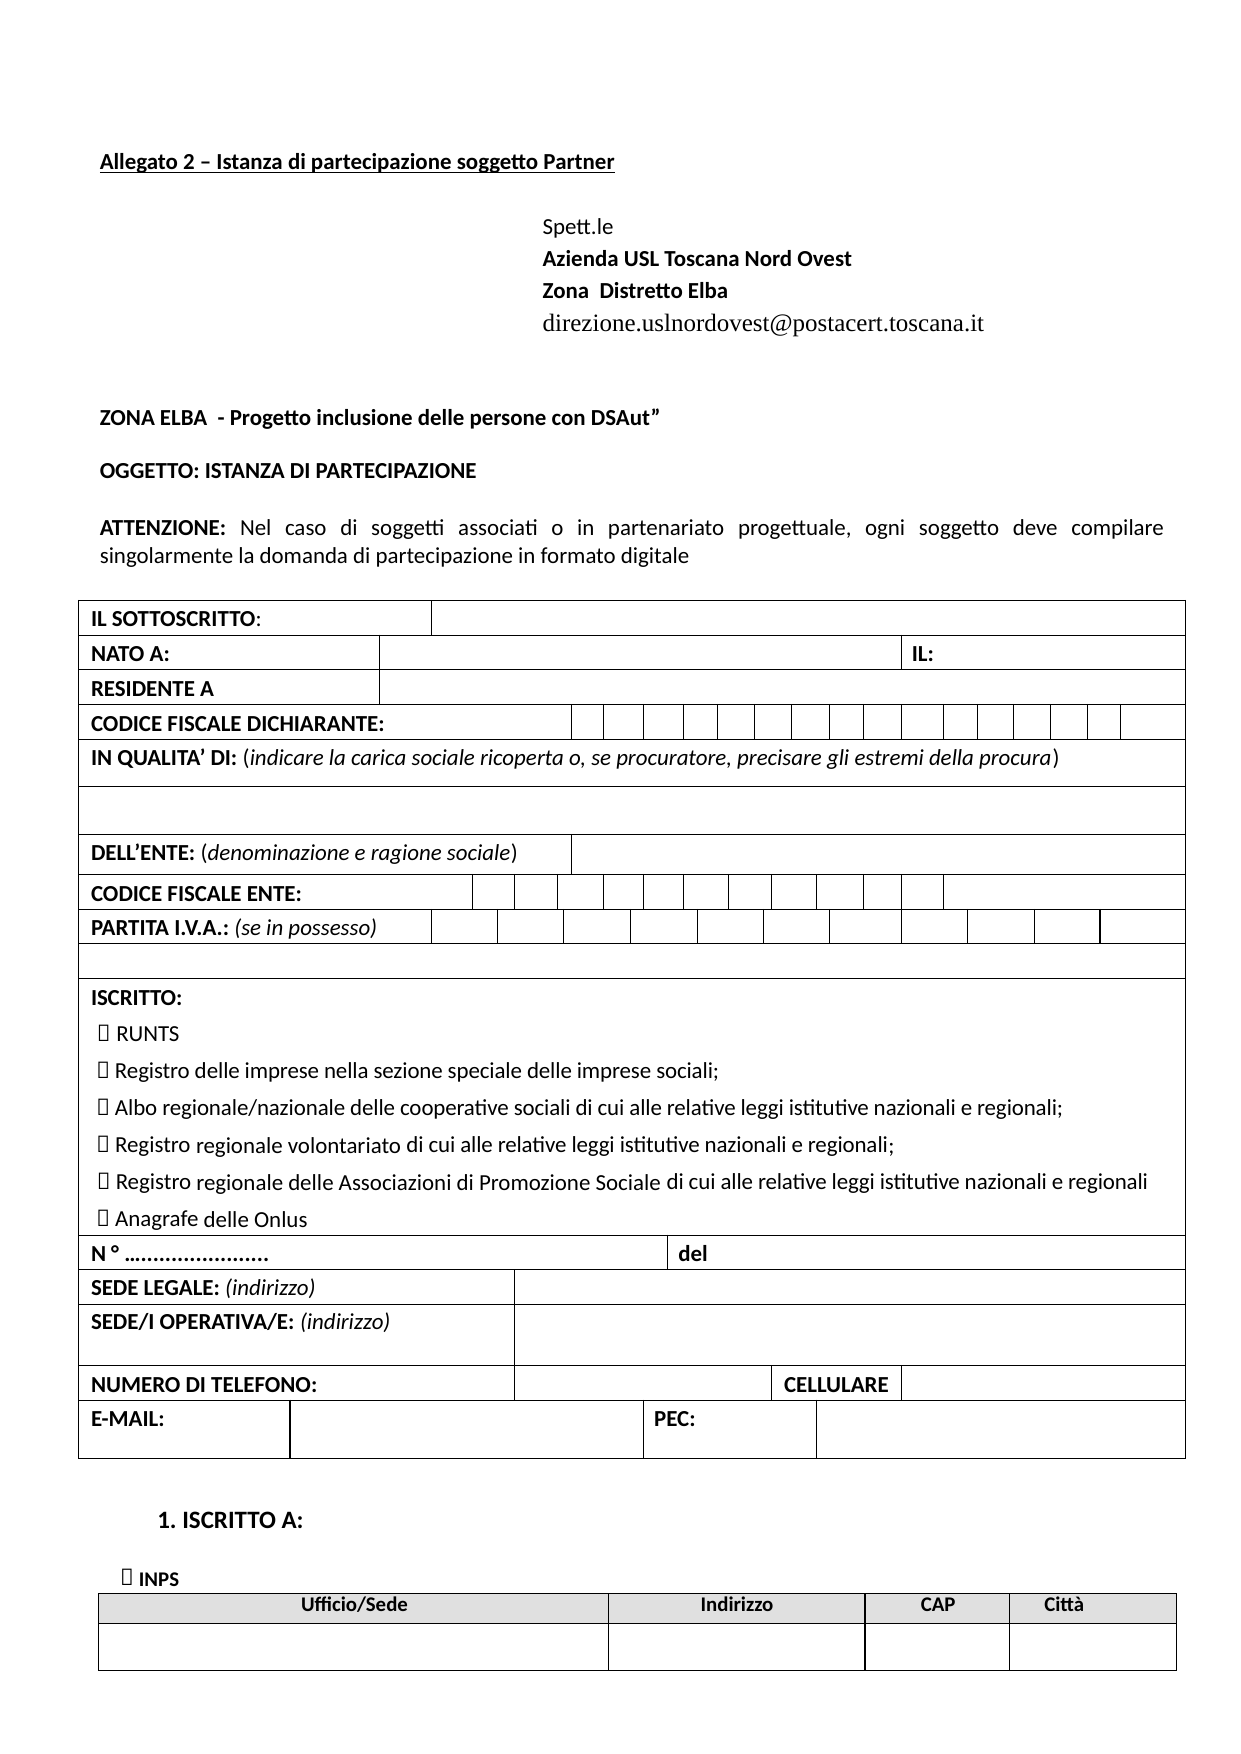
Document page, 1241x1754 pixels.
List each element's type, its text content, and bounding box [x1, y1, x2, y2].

table_cell [772, 875, 816, 909]
table_cell [902, 705, 943, 738]
table_cell [1051, 705, 1087, 738]
table_cell [291, 1401, 643, 1457]
table_cell [864, 705, 901, 738]
table_cell [644, 705, 683, 738]
table_header CAP [866, 1594, 1009, 1623]
table_cell ISCRITTO:  RUNTS  Registro delle imprese nella sezione speciale delle imprese sociali;  Albo regionale/nazionale delle cooperative sociali di cui alle relative leggi istitutive nazionali e regionali;  Registro regionale volontariato di cui alle relative leggi istitutive nazionali e regionali;  Registro regionale delle Associazioni di Promozione Sociale di cui alle relative leggi istitutive nazionali e regionali  Anagrafe delle Onlus [79, 979, 1185, 1234]
table_cell [830, 705, 863, 738]
table_cell [944, 705, 977, 738]
table_cell [380, 670, 1185, 704]
text ATTENZIONE: Nel caso di soggetti associati o in partenariato progettuale, ogni soggetto deve compilare singolarmente la domanda di partecipazione in formato digitale [99, 513, 1165, 569]
table_cell [864, 875, 901, 909]
table_cell [515, 1270, 1185, 1304]
table_cell [944, 875, 1185, 909]
table_cell [1010, 1624, 1176, 1670]
table_cell CODICE FISCALE DICHIARANTE: [79, 705, 571, 738]
table_cell [604, 875, 643, 909]
table_cell [718, 705, 754, 738]
text Allegato 2 – Istanza di partecipazione soggetto Partner [99, 147, 1123, 175]
table_cell [1101, 910, 1185, 943]
table_cell [978, 705, 1013, 738]
table_cell [764, 910, 829, 943]
text OGGETTO: ISTANZA DI PARTECIPAZIONE [99, 456, 1165, 484]
table_cell NATO A: [79, 636, 379, 669]
table_cell CELLULARE [772, 1366, 901, 1399]
table_cell [1121, 705, 1185, 738]
text Spett.le [542, 212, 1123, 240]
table_cell SEDE LEGALE: (indirizzo) [79, 1270, 514, 1304]
table_header Indirizzo [609, 1594, 864, 1623]
table_cell [380, 636, 901, 669]
table_cell [432, 910, 497, 943]
table_cell [631, 910, 697, 943]
table_cell [558, 875, 603, 909]
table_cell [902, 1366, 1185, 1399]
text direzione.uslnordovest@postacert.toscana.it [469, 308, 1165, 337]
table_cell PEC: [644, 1401, 816, 1457]
table_cell [729, 875, 771, 909]
table_cell [902, 875, 943, 909]
table_cell [79, 787, 1185, 834]
text 1. ISCRITTO A: [157, 1504, 1165, 1534]
table_cell [572, 705, 603, 738]
table_cell [515, 1305, 1185, 1365]
table_cell [572, 835, 1185, 874]
table_cell [99, 1624, 608, 1670]
table_cell [644, 875, 683, 909]
table_cell IN QUALITA’ DI: (indicare la carica sociale ricoperta o, se procuratore, precisare gli estremi della procura) [79, 740, 1185, 786]
text Azienda USL Toscana Nord Ovest [542, 244, 1123, 272]
table_cell [564, 910, 630, 943]
table_cell [79, 944, 1185, 978]
table_header Ufficio/Sede [99, 1594, 608, 1623]
text ZONA ELBA - Progetto inclusione delle persone con DSAut” [99, 403, 1165, 431]
text  INPS [120, 1561, 1165, 1593]
table_cell [604, 705, 643, 738]
table_cell [684, 705, 717, 738]
table_cell PARTITA I.V.A.: (se in possesso) [79, 910, 431, 943]
table_cell E-MAIL: [79, 1401, 289, 1457]
table_cell DELL’ENTE: (denominazione e ragione sociale) [79, 835, 571, 874]
table_cell [792, 705, 829, 738]
table_cell N ° …..................... [79, 1236, 667, 1269]
table_cell [817, 1401, 1185, 1457]
table_cell [902, 910, 967, 943]
table_cell [866, 1624, 1009, 1670]
table_header [432, 601, 1185, 634]
table_cell [515, 875, 557, 909]
table_cell NUMERO DI TELEFONO: [79, 1366, 514, 1399]
table_cell [498, 910, 563, 943]
table_cell [755, 705, 791, 738]
text Zona Distretto Elba [542, 276, 1123, 304]
table_cell del [668, 1236, 1185, 1269]
table_cell RESIDENTE A [79, 670, 379, 704]
table_cell [1014, 705, 1050, 738]
table_cell [684, 875, 728, 909]
table_header Città [1010, 1594, 1176, 1623]
table_cell [968, 910, 1034, 943]
table_cell [830, 910, 901, 943]
table_cell [473, 875, 514, 909]
table_cell [609, 1624, 864, 1670]
table_cell CODICE FISCALE ENTE: [79, 875, 472, 909]
table_cell [1088, 705, 1120, 738]
table_cell [698, 910, 763, 943]
table_cell IL: [902, 636, 1185, 669]
table_cell [817, 875, 863, 909]
table_cell [515, 1366, 771, 1399]
table_cell SEDE/I OPERATIVA/E: (indirizzo) [79, 1305, 514, 1365]
table_cell [1035, 910, 1099, 943]
table_header IL SOTTOSCRITTO: [79, 601, 431, 634]
